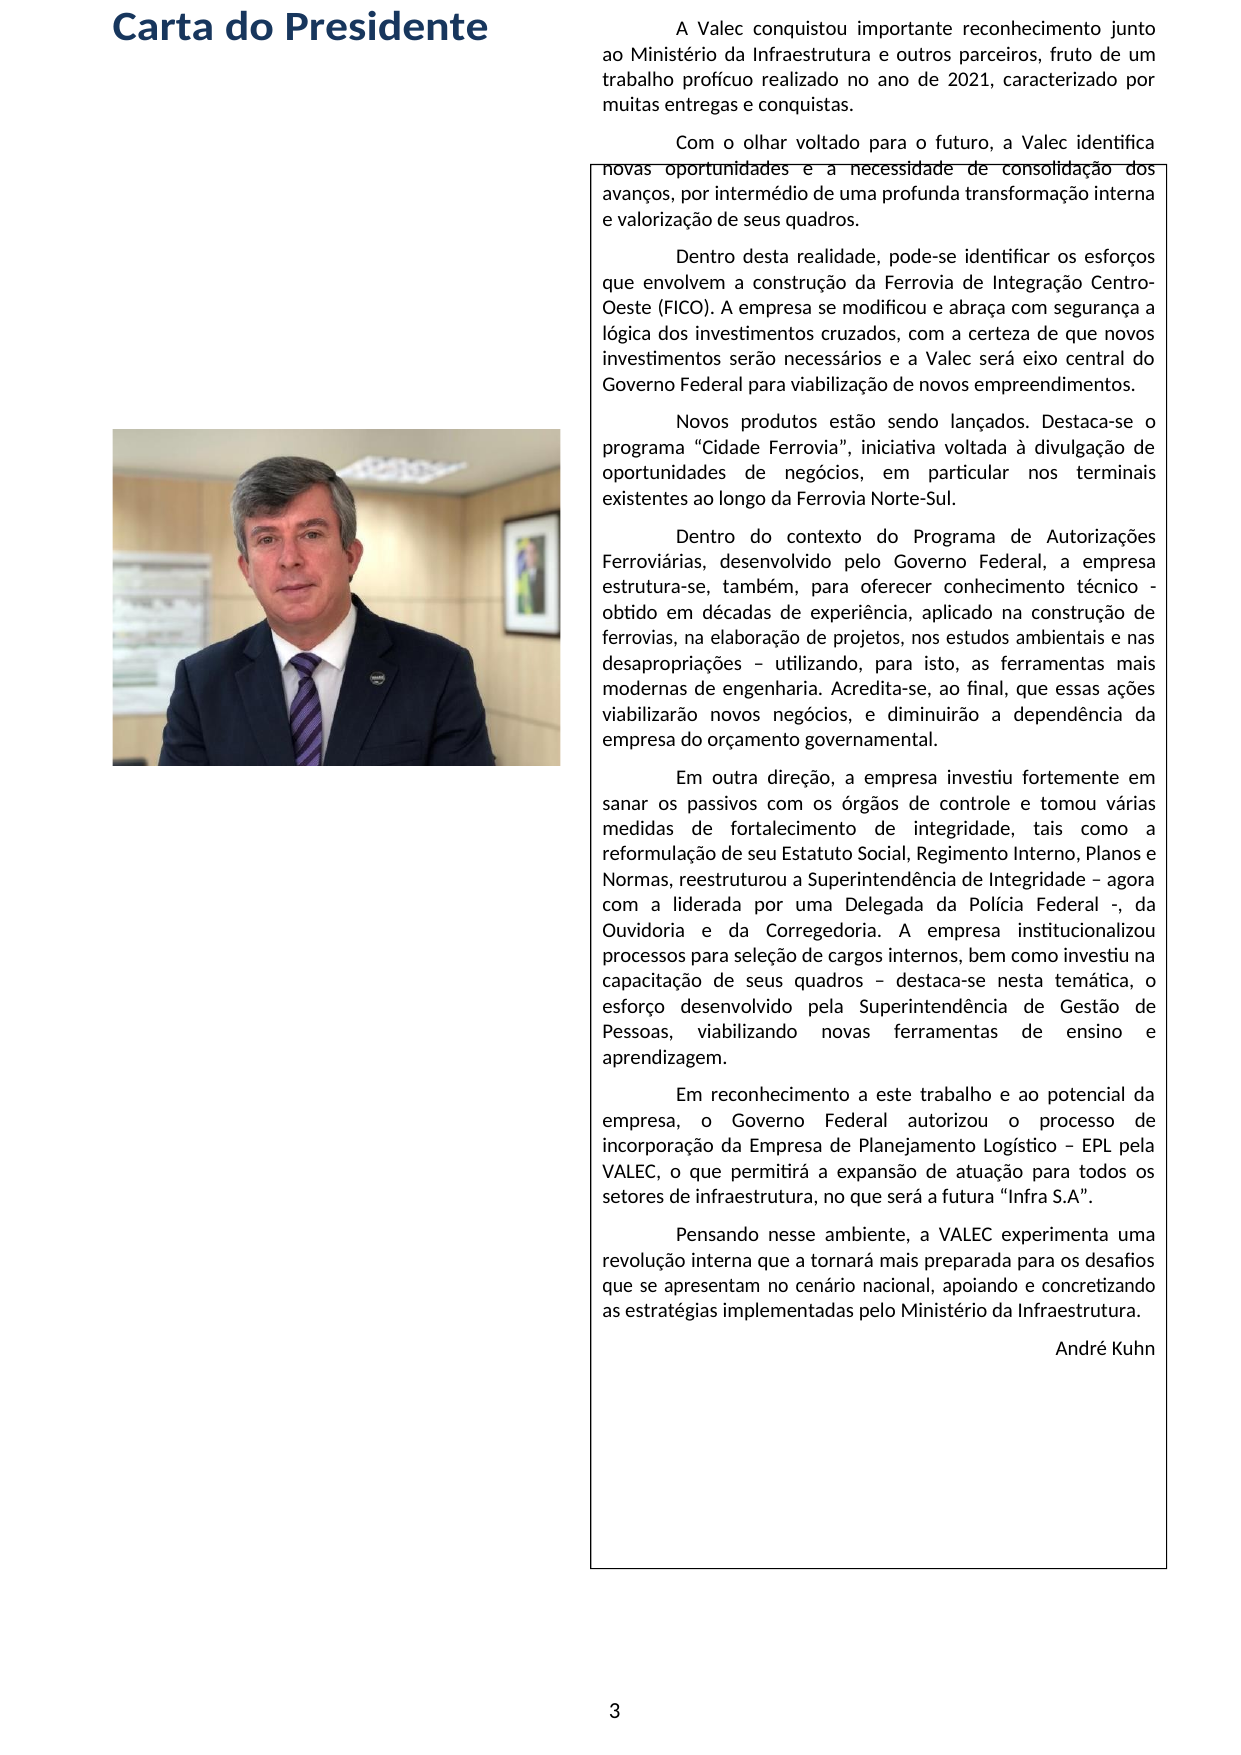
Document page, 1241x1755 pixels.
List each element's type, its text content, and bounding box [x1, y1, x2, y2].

text A Valec conquistou importante reconhecimento junto ao Ministério da Infraestrutura e outros parceiros, fruto de um trabalho profícuo realizado no ano de 2021, caracterizado por muitas entregas e conquistas. [602, 15, 1156, 117]
text Pensando nesse ambiente, a VALEC experimenta uma revolução interna que a tornará mais preparada para os desafios que se apresentam no cenário nacional, apoiando e concretizando as estratégias implementadas pelo Ministério da Infraestrutura. [602, 1221, 1156, 1323]
text Em reconhecimento a este trabalho e ao potencial da empresa, o Governo Federal autorizou o processo de incorporação da Empresa de Planejamento Logístico – EPL pela VALEC, o que permitirá a expansão de atuação para todos os setores de infraestrutura, no que será a futura “Infra S.A”. [602, 1082, 1156, 1209]
text Carta do Presidente [112, 0, 565, 51]
text Dentro do contexto do Programa de Autorizações Ferroviárias, desenvolvido pelo Governo Federal, a empresa estrutura-se, também, para oferecer conhecimento técnico - obtido em décadas de experiência, aplicado na construção de ferrovias, na elaboração de projetos, nos estudos ambientais e nas desapropriações – utilizando, para isto, as ferramentas mais modernas de engenharia. Acredita-se, ao final, que essas ações viabilizarão novos negócios, e diminuirão a dependência da empresa do orçamento governamental. [602, 523, 1156, 752]
text Com o olhar voltado para o futuro, a Valec identifica novas oportunidades e a necessidade de consolidação dos avanços, por intermédio de uma profunda transformação interna e valorização de seus quadros. [602, 129, 1156, 163]
text Em outra direção, a empresa investiu fortemente em sanar os passivos com os órgãos de controle e tomou várias medidas de fortalecimento de integridade, tais como a reformulação de seu Estatuto Social, Regimento Interno, Planos e Normas, reestruturou a Superintendência de Integridade – agora com a liderada por uma Delegada da Polícia Federal -, da Ouvidoria e da Corregedoria. A empresa institucionalizou processos para seleção de cargos internos, bem como investiu na capacitação de seus quadros – destaca-se nesta temática, o esforço desenvolvido pela Superintendência de Gestão de Pessoas, viabilizando novas ferramentas de ensino e aprendizagem. [602, 764, 1156, 1069]
text Dentro desta realidade, pode-se identificar os esforços que envolvem a construção da Ferrovia de Integração Centro- Oeste (FICO). A empresa se modificou e abraça com segurança a lógica dos investimentos cruzados, com a certeza de que novos investimentos serão necessários e a Valec será eixo central do Governo Federal para viabilização de novos empreendimentos. [602, 244, 1156, 396]
text André Kuhn [1055, 1335, 1166, 1361]
text Com o olhar voltado para o futuro, a Valec identifica novas oportunidades e a necessidade de consolidação dos avanços, por intermédio de uma profunda transformação interna e valorização de seus quadros. [602, 166, 1156, 231]
text Novos produtos estão sendo lançados. Destaca-se o programa “Cidade Ferrovia”, iniciativa voltada à divulgação de oportunidades de negócios, em particular nos terminais existentes ao longo da Ferrovia Norte-Sul. [602, 409, 1156, 510]
